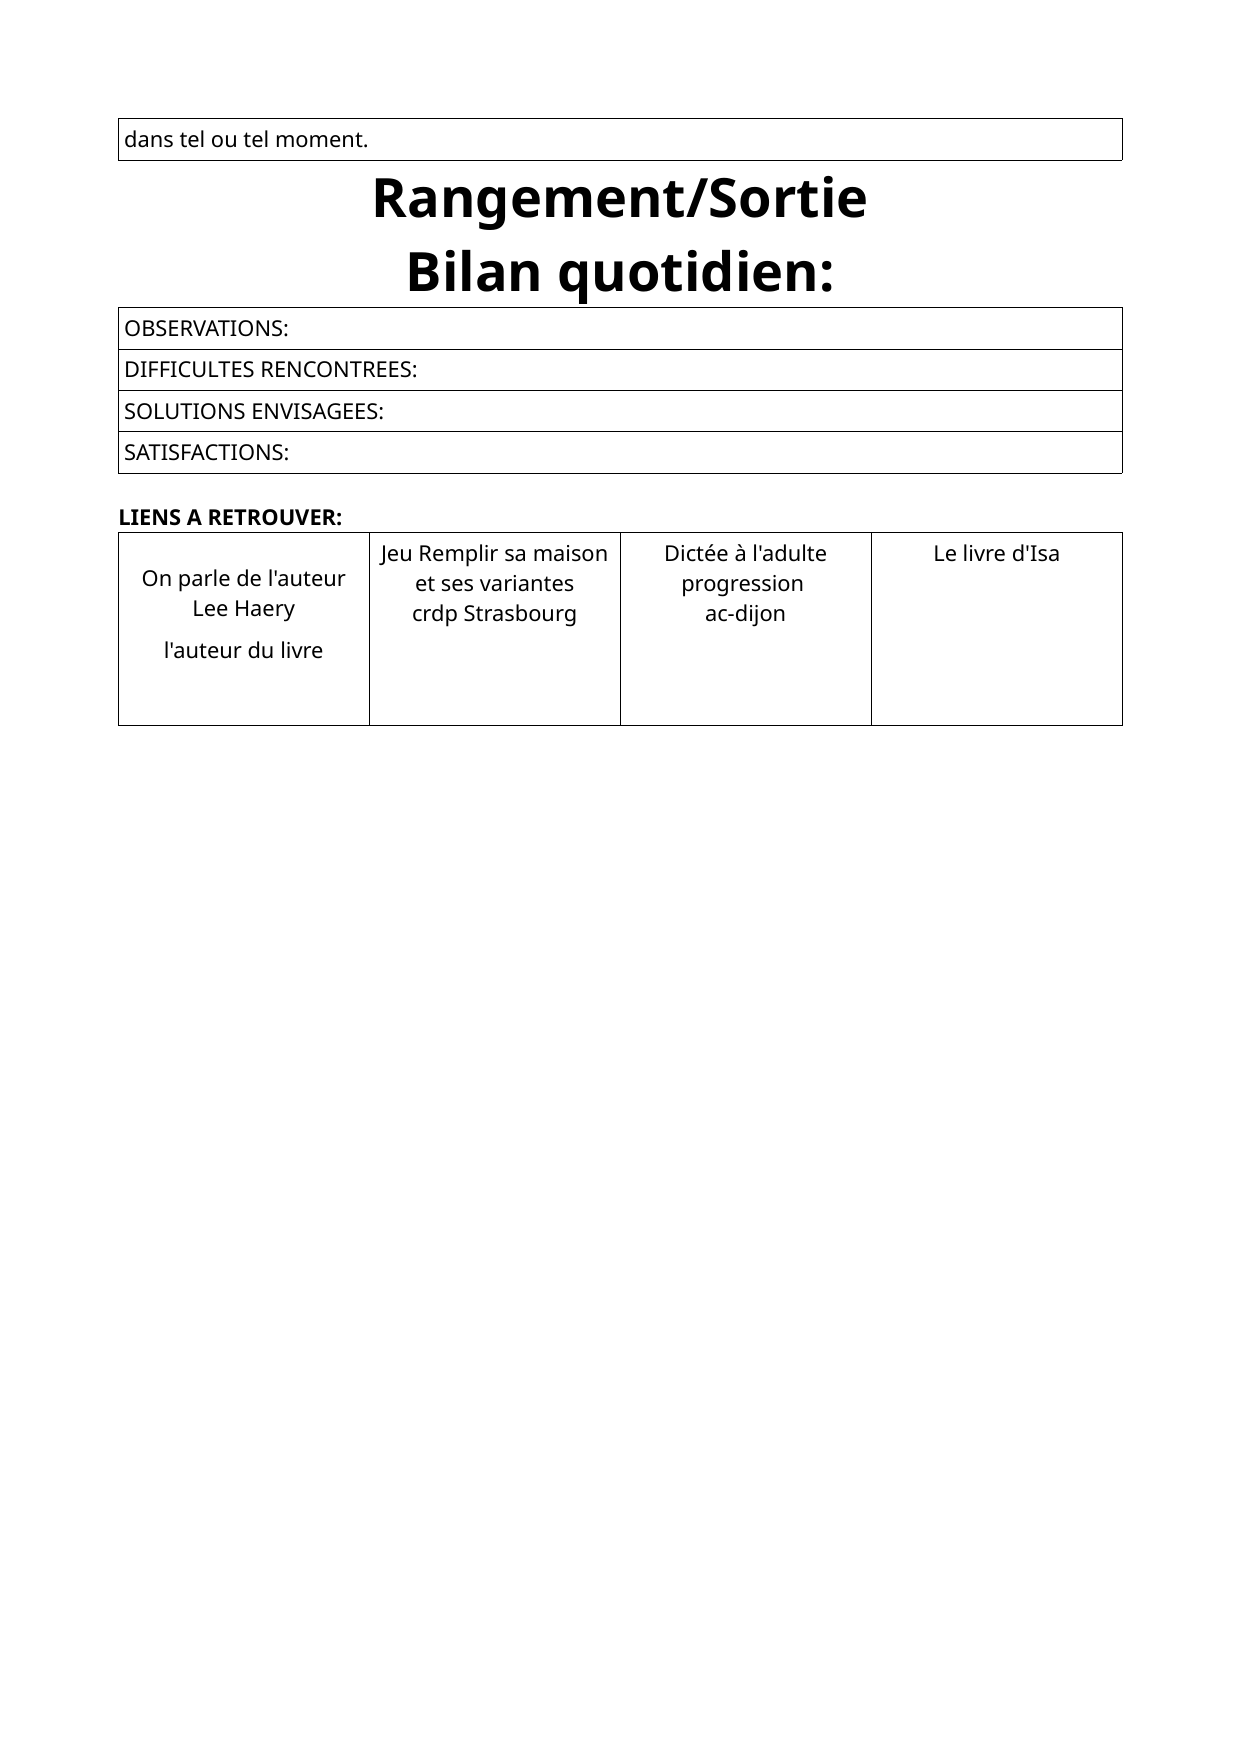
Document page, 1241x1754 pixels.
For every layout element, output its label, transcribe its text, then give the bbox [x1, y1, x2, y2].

table_header On parle de l'auteur Lee Haery l'auteur du livre [119, 533, 369, 725]
table_header dans tel ou tel moment. [119, 119, 1122, 159]
table_cell SOLUTIONS ENVISAGEES: [119, 391, 1122, 431]
table_header Dictée à l'adulte progression ac-dijon [621, 533, 871, 725]
table_header OBSERVATIONS: [119, 308, 1122, 348]
text LIENS A RETROUVER: [118, 502, 1122, 532]
table_header Jeu Remplir sa maison et ses variantes crdp Strasbourg [370, 533, 620, 725]
text Bilan quotidien: [118, 233, 1122, 307]
table_header Le livre d'Isa [872, 533, 1122, 725]
table_cell SATISFACTIONS: [119, 432, 1122, 472]
table_cell DIFFICULTES RENCONTREES: [119, 350, 1122, 390]
text Rangement/Sortie [118, 161, 1122, 233]
